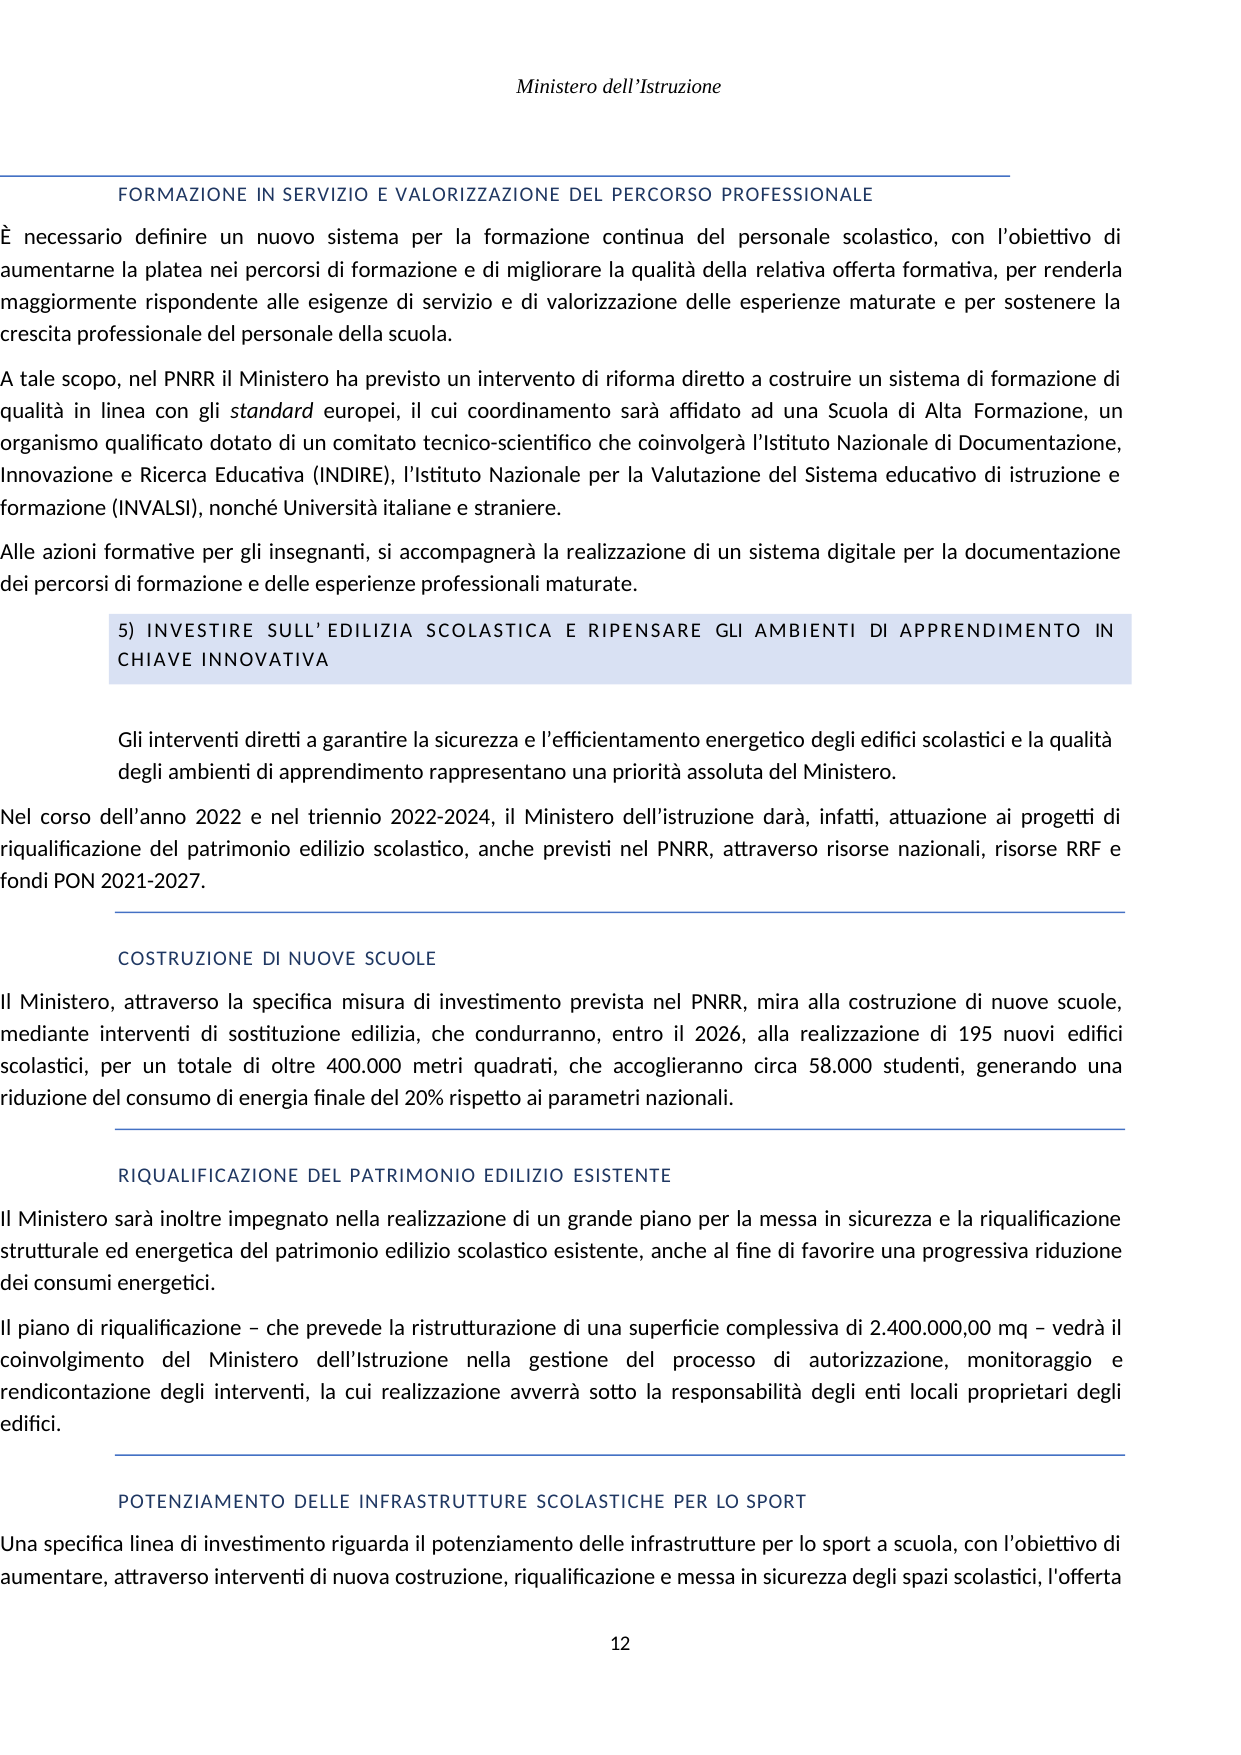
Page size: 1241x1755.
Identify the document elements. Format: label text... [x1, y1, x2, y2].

text Il Ministero sarà inoltre impegnato nella realizzazione di un grande piano per la messa in sicurezza e la riqualificazione strutturale ed energetica del patrimonio edilizio scolastico esistente, anche al fine di favorire una progressiva riduzione dei consumi energetici. [0, 1204, 1123, 1296]
text Alle azioni formative per gli insegnanti, si accompagnerà la realizzazione di un sistema digitale per la documentazione dei percorsi di formazione e delle esperienze professionali maturate. [0, 537, 1123, 597]
text Il piano di riqualificazione – che prevede la ristrutturazione di una superficie complessiva di 2.400.000,00 mq – vedrà il coinvolgimento del Ministero dell’Istruzione nella gestione del processo di autorizzazione, monitoraggio e rendicontazione degli interventi, la cui realizzazione avverrà sotto la responsabilità degli enti locali proprietari degli edifici. [0, 1313, 1123, 1437]
text COSTRUZIONE DI NUOVE SCUOLE [118, 945, 1241, 971]
text FORMAZIONE IN SERVIZIO E VALORIZZAZIONE DEL PERCORSO PROFESSIONALE [118, 181, 1241, 206]
text Gli interventi diretti a garantire la sicurezza e l’efficientamento energetico degli edifici scolastici e la qualità [118, 725, 1241, 753]
text RIQUALIFICAZIONE DEL PATRIMONIO EDILIZIO ESISTENTE [118, 1162, 1241, 1188]
text degli ambienti di apprendimento rappresentano una priorità assoluta del Ministero. [118, 757, 1241, 785]
text È necessario definire un nuovo sistema per la formazione continua del personale scolastico, con l’obiettivo di aumentarne la platea nei percorsi di formazione e di migliorare la qualità della relativa offerta formativa, per renderla maggiormente rispondente alle esigenze di servizio e di valorizzazione delle esperienze maturate e per sostenere la crescita professionale del personale della scuola. [0, 222, 1123, 347]
text A tale scopo, nel PNRR il Ministero ha previsto un intervento di riforma diretto a costruire un sistema di formazione di qualità in linea con gli standard europei, il cui coordinamento sarà affidato ad una Scuola di Alta Formazione, un organismo qualificato dotato di un comitato tecnico-scientifico che coinvolgerà l’Istituto Nazionale di Documentazione, Innovazione e Ricerca Educativa (INDIRE), l’Istituto Nazionale per la Valutazione del Sistema educativo di istruzione e formazione (INVALSI), nonché Università italiane e straniere. [0, 364, 1123, 521]
text Una specifica linea di investimento riguarda il potenziamento delle infrastrutture per lo sport a scuola, con l’obiettivo di aumentare, attraverso interventi di nuova costruzione, riqualificazione e messa in sicurezza degli spazi scolastici, l'offerta [0, 1529, 1123, 1590]
text Nel corso dell’anno 2022 e nel triennio 2022-2024, il Ministero dell’istruzione darà, infatti, attuazione ai progetti di riqualificazione del patrimonio edilizio scolastico, anche previsti nel PNRR, attraverso risorse nazionali, risorse RRF e fondi PON 2021-2027. [0, 802, 1123, 894]
text POTENZIAMENTO DELLE INFRASTRUTTURE SCOLASTICHE PER LO SPORT [118, 1488, 1241, 1513]
text Il Ministero, attraverso la specifica misura di investimento prevista nel PNRR, mira alla costruzione di nuove scuole, mediante interventi di sostituzione edilizia, che condurranno, entro il 2026, alla realizzazione di 195 nuovi edifici scolastici, per un totale di oltre 400.000 metri quadrati, che accoglieranno circa 58.000 studenti, generando una riduzione del consumo di energia finale del 20% rispetto ai parametri nazionali. [0, 987, 1123, 1111]
